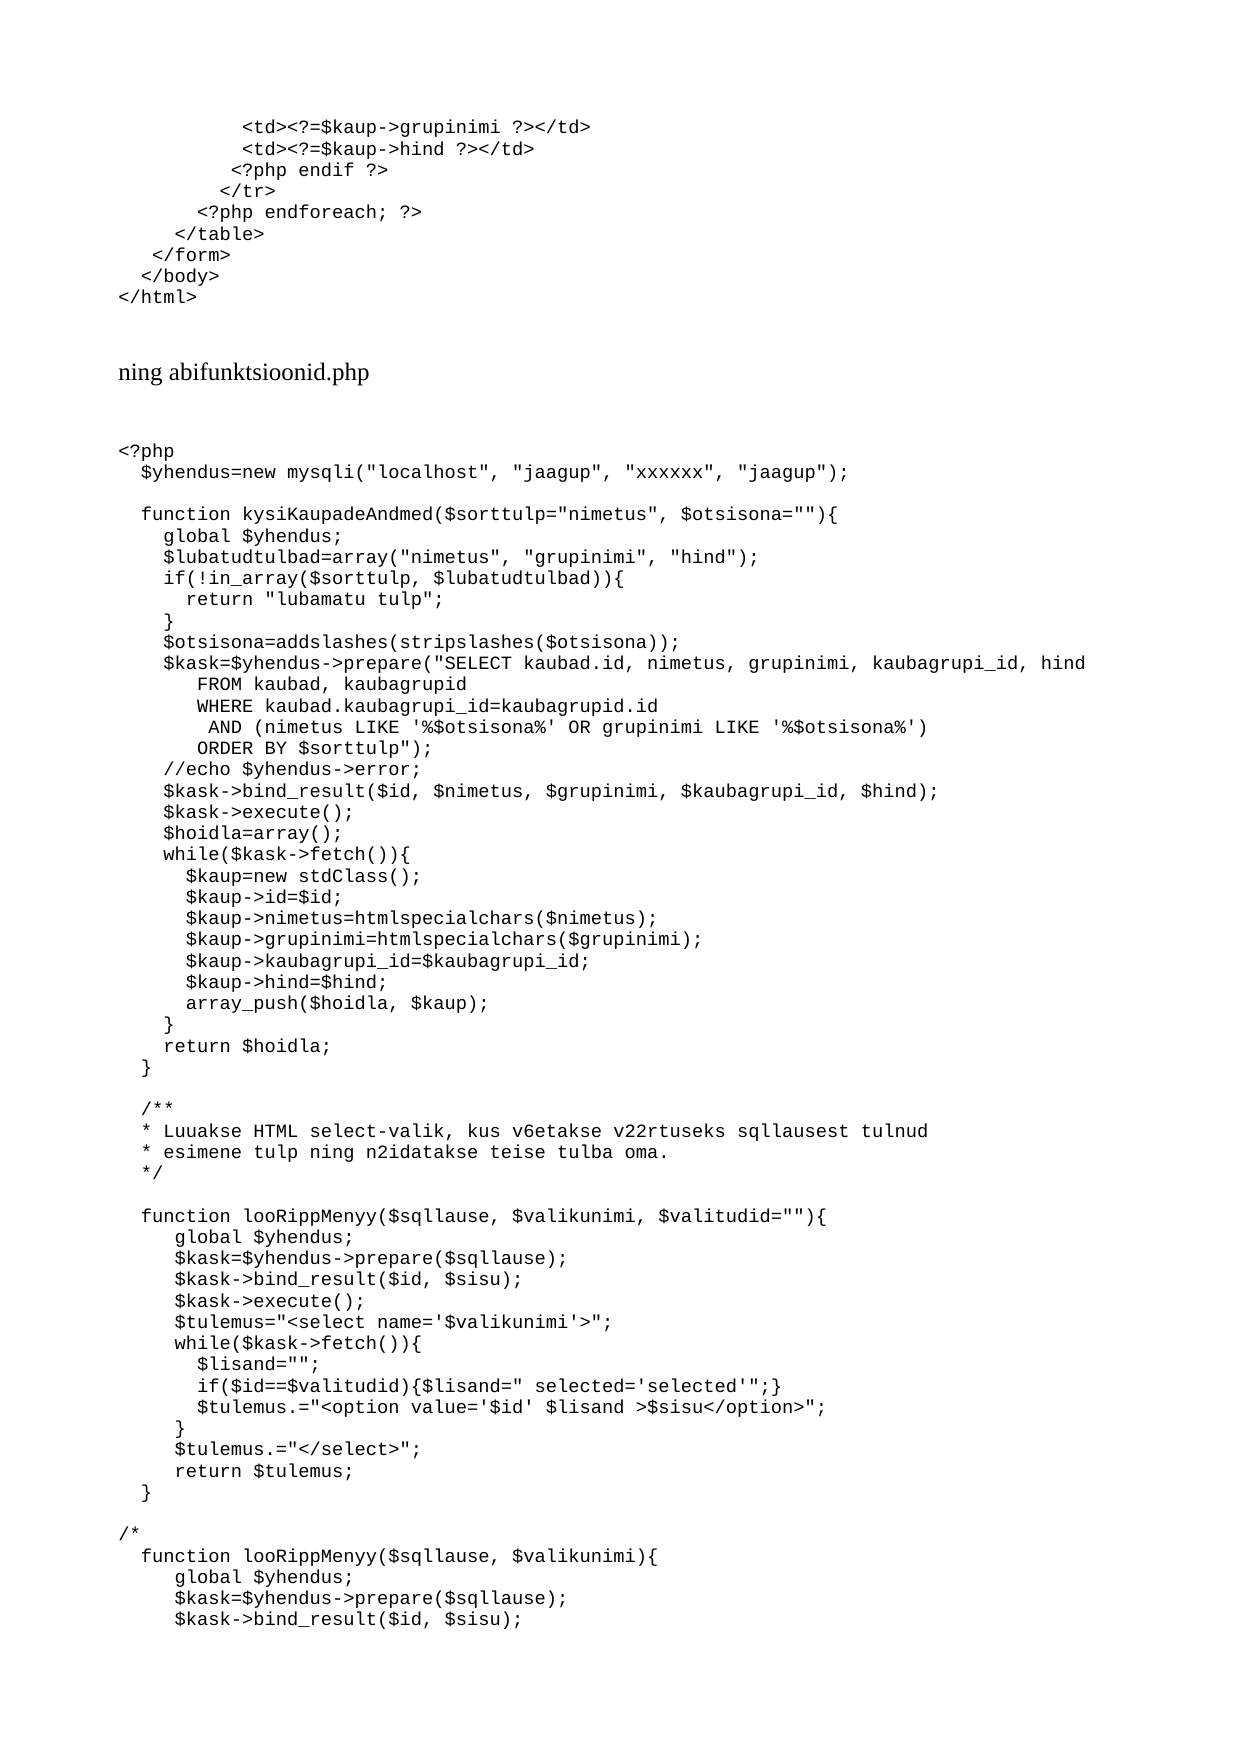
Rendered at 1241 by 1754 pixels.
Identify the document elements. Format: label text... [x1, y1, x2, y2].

text </body> [118, 267, 1122, 288]
text $kask->bind_result($id, $sisu); [118, 1270, 1122, 1291]
text <td><?=$kaup->grupinimi ?></td> [118, 118, 1122, 139]
text AND (nimetus LIKE '%$otsisona%' OR grupinimi LIKE '%$otsisona%') [118, 718, 1122, 739]
text * esimene tulp ning n2idatakse teise tulba oma. [118, 1143, 1122, 1164]
text $hoidla=array(); [118, 824, 1122, 845]
text $kask->execute(); [118, 803, 1122, 824]
text $tulemus.="<option value='$id' $lisand >$sisu</option>"; [118, 1398, 1122, 1419]
text </table> [118, 224, 1122, 246]
text </tr> [118, 182, 1122, 203]
text //echo $yhendus->error; [118, 760, 1122, 781]
text $tulemus.="</select>"; [118, 1440, 1122, 1461]
text while($kask->fetch()){ [118, 1334, 1122, 1355]
text return "lubamatu tulp"; [118, 590, 1122, 611]
text </html> [118, 288, 1122, 309]
text } [118, 1483, 1122, 1504]
text return $tulemus; [118, 1461, 1122, 1483]
text } [118, 1419, 1122, 1440]
text $kaup->nimetus=htmlspecialchars($nimetus); [118, 909, 1122, 930]
text global $yhendus; [118, 1228, 1122, 1249]
text ORDER BY $sorttulp"); [118, 739, 1122, 760]
text function looRippMenyy($sqllause, $valikunimi){ [118, 1546, 1122, 1568]
text FROM kaubad, kaubagrupid [118, 675, 1122, 696]
text $yhendus=new mysqli("localhost", "jaagup", "xxxxxx", "jaagup"); [118, 463, 1122, 484]
text </form> [118, 246, 1122, 267]
text $lubatudtulbad=array("nimetus", "grupinimi", "hind"); [118, 548, 1122, 569]
text $tulemus="<select name='$valikunimi'>"; [118, 1313, 1122, 1334]
text <?php endforeach; ?> [118, 203, 1122, 224]
text <?php endif ?> [118, 161, 1122, 182]
text } [118, 611, 1122, 633]
text while($kask->fetch()){ [118, 845, 1122, 866]
text $otsisona=addslashes(stripslashes($otsisona)); [118, 633, 1122, 654]
text } [118, 1058, 1122, 1079]
text function looRippMenyy($sqllause, $valikunimi, $valitudid=""){ [118, 1206, 1122, 1228]
text $lisand=""; [118, 1355, 1122, 1376]
text <td><?=$kaup->hind ?></td> [118, 139, 1122, 161]
text <?php [118, 441, 1122, 463]
text $kaup=new stdClass(); [118, 866, 1122, 888]
text $kask=$yhendus->prepare($sqllause); [118, 1249, 1122, 1270]
text * Luuakse HTML select-valik, kus v6etakse v22rtuseks sqllausest tulnud [118, 1121, 1122, 1143]
text $kask->bind_result($id, $nimetus, $grupinimi, $kaubagrupi_id, $hind); [118, 781, 1122, 803]
text /* [118, 1525, 1122, 1546]
text $kask->execute(); [118, 1291, 1122, 1313]
text $kask->bind_result($id, $sisu); [118, 1610, 1122, 1631]
text /** [118, 1100, 1122, 1121]
text return $hoidla; [118, 1036, 1122, 1058]
text } [118, 1015, 1122, 1036]
text array_push($hoidla, $kaup); [118, 994, 1122, 1015]
text $kaup->hind=$hind; [118, 973, 1122, 994]
text global $yhendus; [118, 1568, 1122, 1589]
text $kask=$yhendus->prepare("SELECT kaubad.id, nimetus, grupinimi, kaubagrupi_id, hind [118, 654, 1122, 675]
text */ [118, 1164, 1122, 1185]
text if(!in_array($sorttulp, $lubatudtulbad)){ [118, 569, 1122, 590]
text $kaup->grupinimi=htmlspecialchars($grupinimi); [118, 930, 1122, 951]
text WHERE kaubad.kaubagrupi_id=kaubagrupid.id [118, 696, 1122, 718]
text ning abifunktsioonid.php [118, 358, 1122, 386]
text global $yhendus; [118, 526, 1122, 548]
text function kysiKaupadeAndmed($sorttulp="nimetus", $otsisona=""){ [118, 505, 1122, 526]
text if($id==$valitudid){$lisand=" selected='selected'";} [118, 1376, 1122, 1398]
text $kaup->id=$id; [118, 888, 1122, 909]
text $kaup->kaubagrupi_id=$kaubagrupi_id; [118, 951, 1122, 973]
text $kask=$yhendus->prepare($sqllause); [118, 1589, 1122, 1610]
